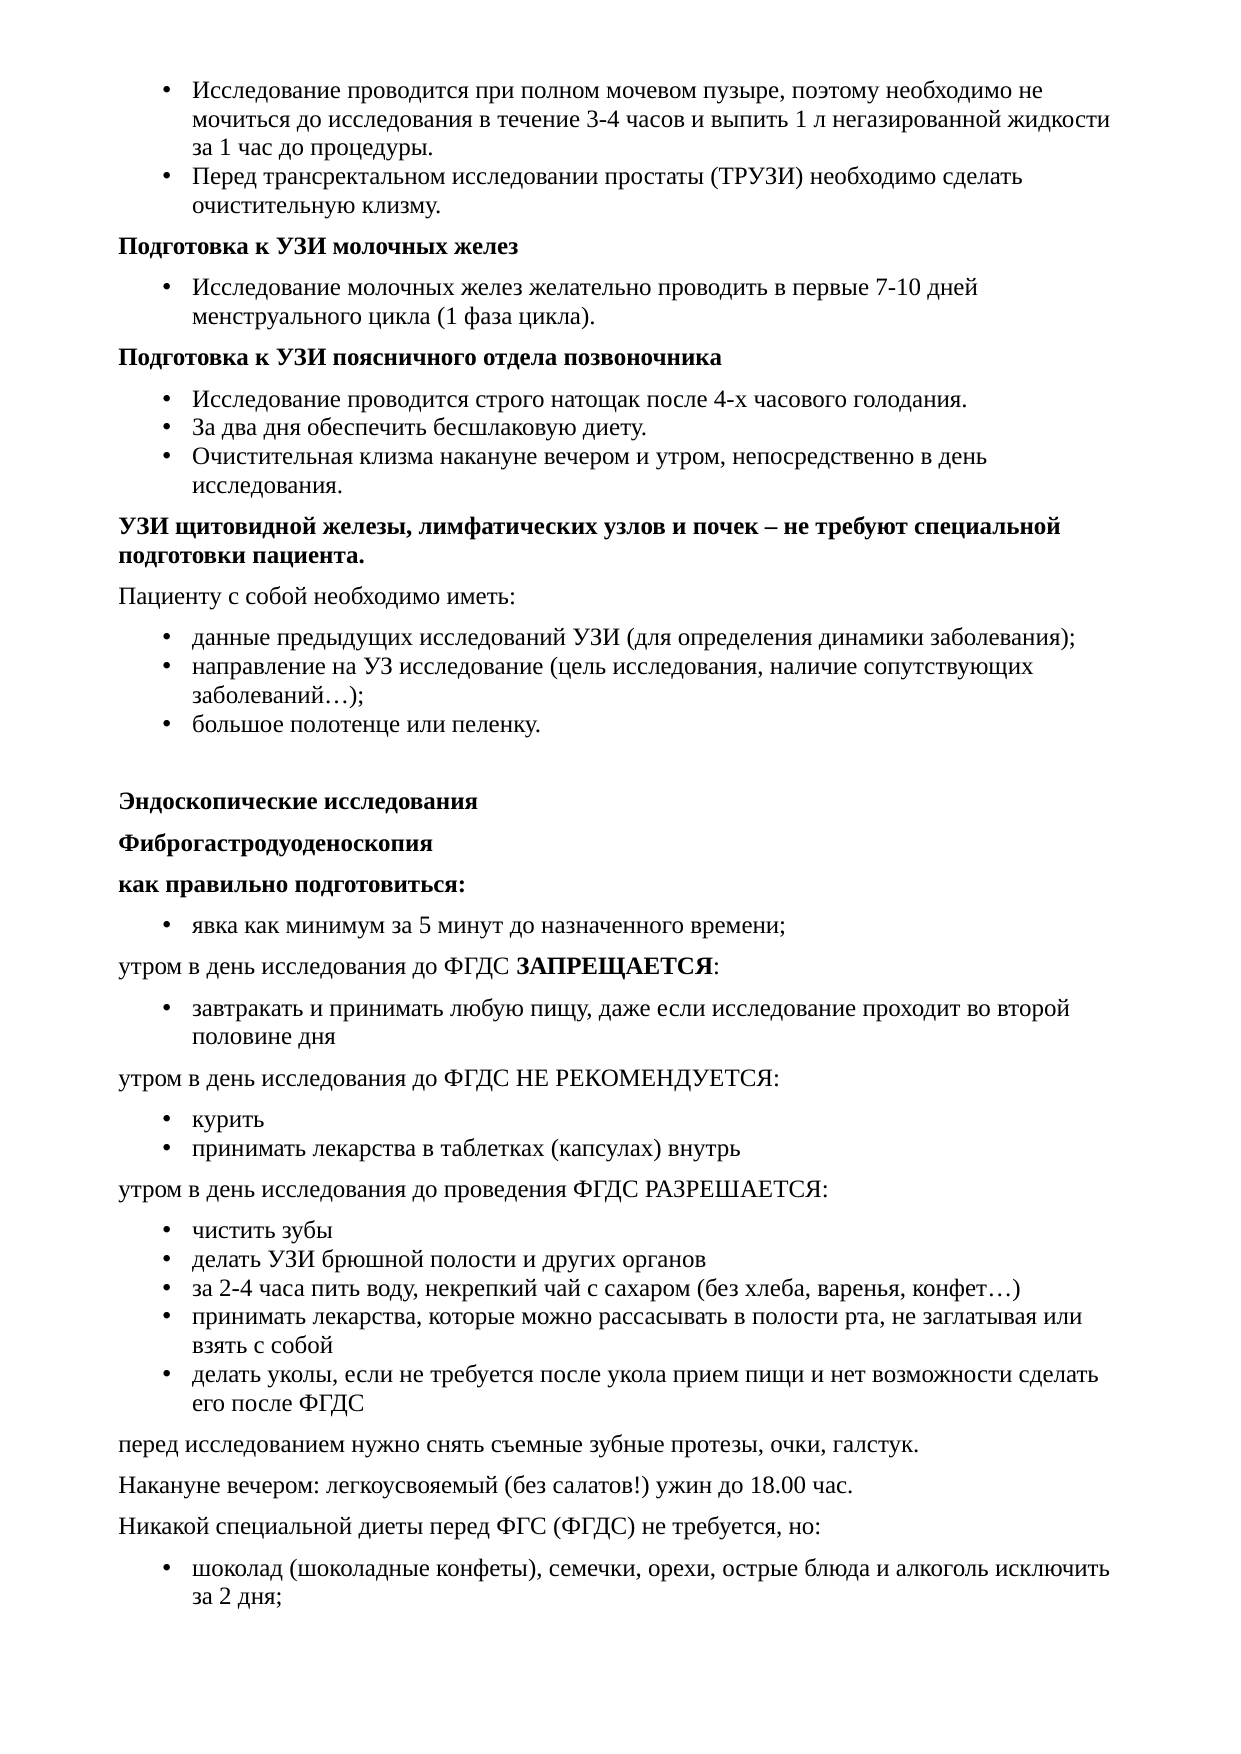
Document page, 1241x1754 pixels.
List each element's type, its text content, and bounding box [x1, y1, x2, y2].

list завтракать и принимать любую пищу, даже если исследование проходит во второй половине дня [162, 993, 1122, 1050]
text Накануне вечером: легкоусвояемый (без салатов!) ужин до 18.00 час. [118, 1470, 1122, 1499]
list Исследование проводится при полном мочевом пузыре, поэтому необходимо не мочиться до исследования в течение 3-4 часов и выпить 1 л негазированной жидкости за 1 час до процедуры. [162, 75, 1122, 161]
list принимать лекарства в таблетках (капсулах) внутрь [162, 1133, 1122, 1161]
text Подготовка к УЗИ поясничного отдела позвоночника [118, 342, 1122, 371]
list курить [162, 1104, 1122, 1133]
list Исследование проводится строго натощак после 4-х часового голодания. [162, 384, 1122, 412]
list За два дня обеспечить бесшлаковую диету. [162, 412, 1122, 441]
list принимать лекарства, которые можно рассасывать в полости рта, не заглатывая или взять с собой [162, 1301, 1122, 1359]
text утром в день исследования до ФГДС ЗАПРЕЩАЕТСЯ: [118, 951, 1122, 980]
list Перед трансректальном исследовании простаты (ТРУЗИ) необходимо сделать очистительную клизму. [162, 161, 1122, 219]
list большое полотенце или пеленку. [162, 709, 1122, 737]
list явка как минимум за 5 минут до назначенного времени; [162, 910, 1122, 939]
text УЗИ щитовидной железы, лимфатических узлов и почек – не требуют специальной подготовки пациента. [118, 511, 1122, 569]
list направление на УЗ исследование (цель исследования, наличие сопутствующих заболеваний…); [162, 651, 1122, 709]
list чистить зубы [162, 1215, 1122, 1244]
text Никакой специальной диеты перед ФГС (ФГДС) не требуется, но: [118, 1511, 1122, 1540]
text утром в день исследования до проведения ФГДС РАЗРЕШАЕТСЯ: [118, 1174, 1122, 1203]
text Пациенту с собой необходимо иметь: [118, 581, 1122, 610]
text Эндоскопические исследования [118, 786, 1122, 815]
list данные предыдущих исследований УЗИ (для определения динамики заболевания); [162, 622, 1122, 651]
list шоколад (шоколадные конфеты), семечки, орехи, острые блюда и алкоголь исключить за 2 дня; [162, 1553, 1122, 1610]
list делать УЗИ брюшной полости и других органов [162, 1244, 1122, 1273]
text перед исследованием нужно снять съемные зубные протезы, очки, галстук. [118, 1429, 1122, 1458]
text Подготовка к УЗИ молочных желез [118, 231, 1122, 260]
text как правильно подготовиться: [118, 869, 1122, 898]
list Очистительная клизма накануне вечером и утром, непосредственно в день исследования. [162, 441, 1122, 499]
list Исследование молочных желез желательно проводить в первые 7-10 дней менструального цикла (1 фаза цикла). [162, 272, 1122, 330]
list за 2-4 часа пить воду, некрепкий чай с сахаром (без хлеба, варенья, конфет…) [162, 1273, 1122, 1301]
list делать уколы, если не требуется после укола прием пищи и нет возможности сделать его после ФГДС [162, 1359, 1122, 1416]
text Фиброгастродуоденоскопия [118, 828, 1122, 856]
text утром в день исследования до ФГДС НЕ РЕКОМЕНДУЕТСЯ: [118, 1063, 1122, 1091]
